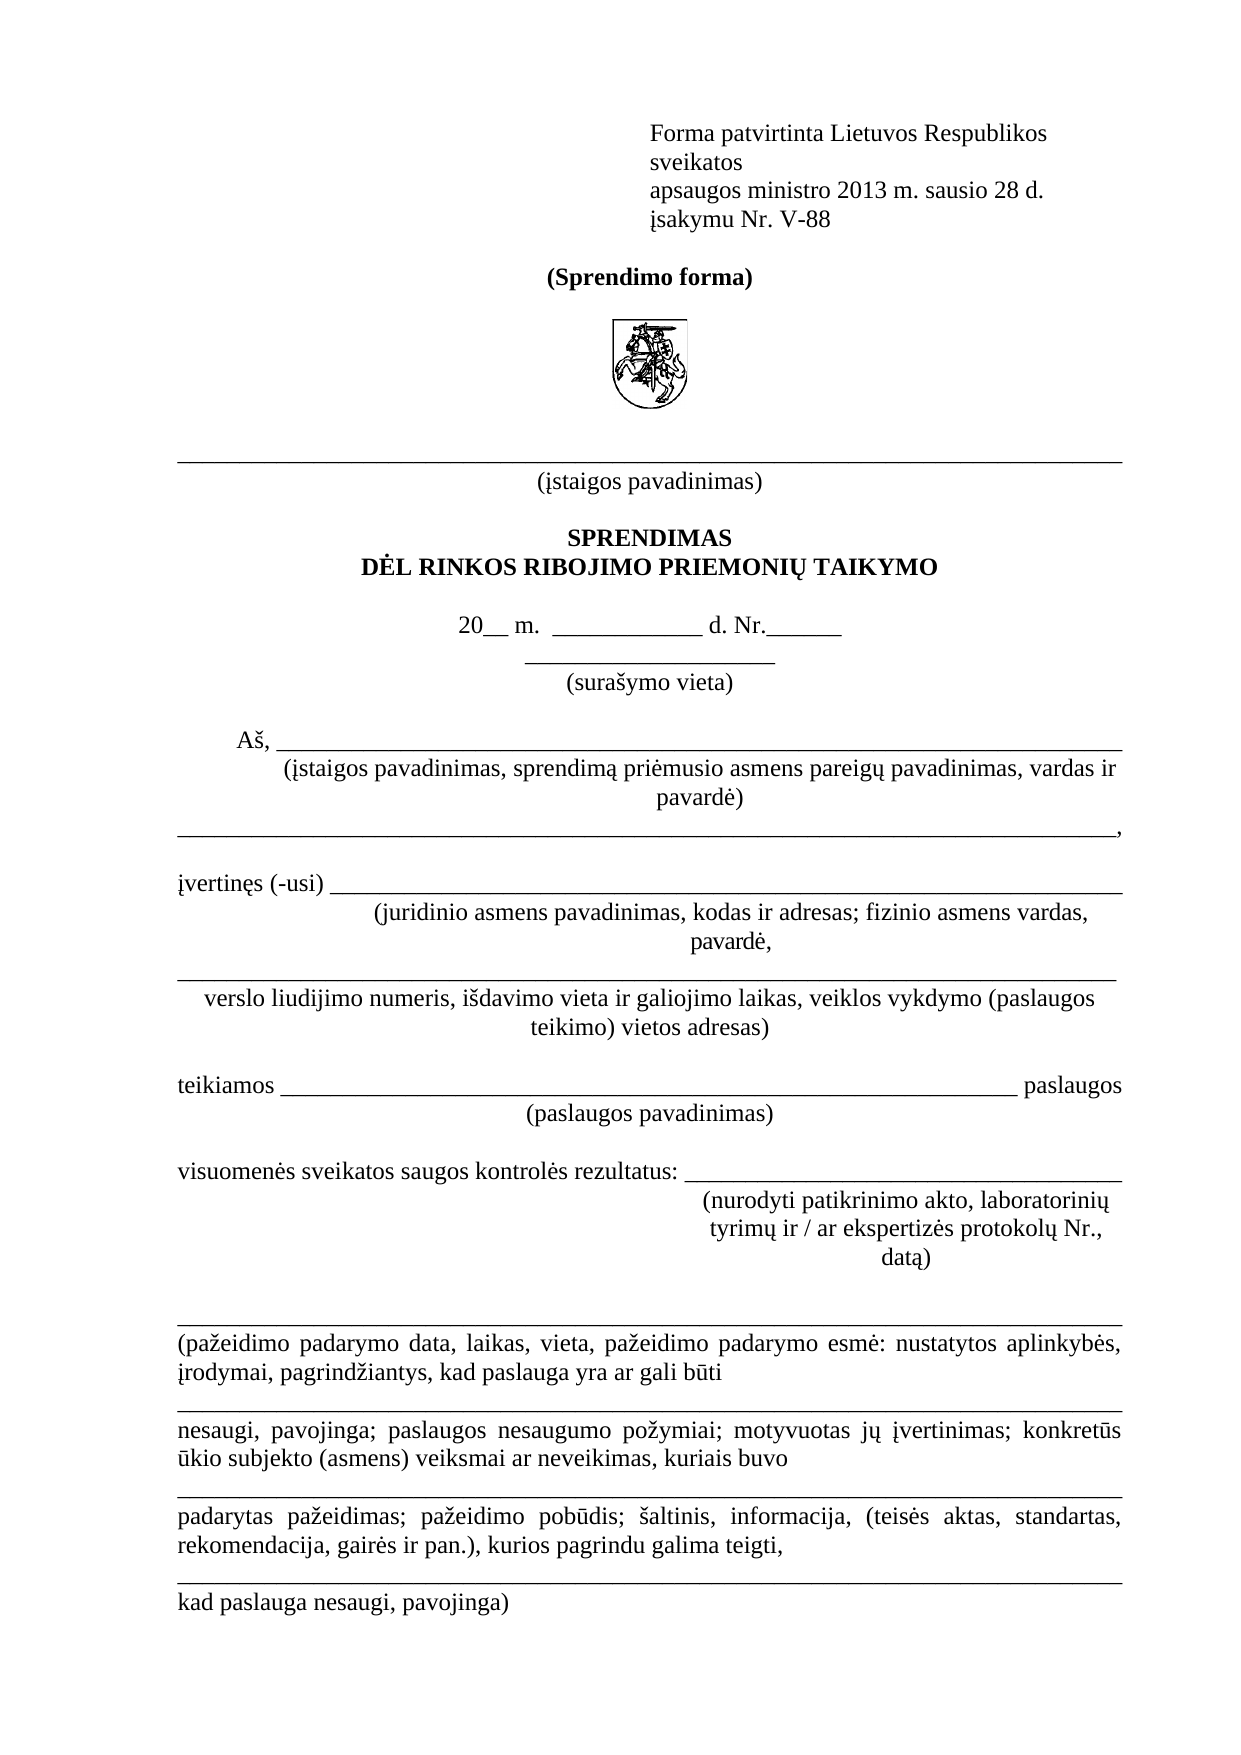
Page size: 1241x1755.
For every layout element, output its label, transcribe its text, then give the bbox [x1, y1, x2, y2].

text (paslaugos pavadinimas) [177, 1098, 1122, 1127]
text _ [177, 1558, 1122, 1583]
text kad paslauga nesaugi, pavojinga) [177, 1587, 1122, 1616]
text padarytas pažeidimas; pažeidimo pobūdis; šaltinis, informacija, (teisės aktas, standartas, rekomendacija, gairės ir pan.), kurios pagrindu galima teigti, [177, 1501, 1122, 1558]
text Forma patvirtinta Lietuvos Respublikos sveikatos [649, 118, 1122, 176]
text DĖL RINKOS RIBOJIMO PRIEMONIŲ TAIKYMO [177, 552, 1122, 581]
text 20__ m. ____________ d. Nr.______ [177, 610, 1122, 638]
text (įstaigos pavadinimas) [177, 466, 1122, 495]
text _ , [177, 811, 1122, 840]
text Aš, [177, 725, 1122, 753]
text (įstaigos pavadinimas, sprendimą priėmusio asmens pareigų pavadinimas, vardas ir pavardė) [277, 753, 1122, 811]
text _ [177, 1386, 1122, 1411]
text įsakymu Nr. V-88 [649, 204, 1122, 233]
text apsaugos ministro 2013 m. sausio 28 d. [649, 176, 1122, 204]
text (nurodyti patikrinimo akto, laboratorinių tyrimų ir / ar ekspertizės protokolų Nr., datą) [690, 1185, 1122, 1271]
text (pažeidimo padarymo data, laikas, vieta, pažeidimo padarymo esmė: nustatytos aplinkybės, įrodymai, pagrindžiantys, kad paslauga yra ar gali būti [177, 1328, 1122, 1386]
text įvertinęs (-usi) [177, 868, 1122, 897]
text _ [177, 1472, 1122, 1497]
text ____________________ [177, 638, 1122, 667]
text _ [177, 955, 1122, 983]
text _ [177, 1300, 1122, 1325]
text (juridinio asmens pavadinimas, kodas ir adresas; fizinio asmens vardas, pavardė, [340, 897, 1122, 955]
text SPRENDIMAS [177, 523, 1122, 552]
text nesaugi, pavojinga; paslaugos nesaugumo požymiai; motyvuotas jų įvertinimas; konkretūs ūkio subjekto (asmens) veiksmai ar neveikimas, kuriais buvo [177, 1415, 1122, 1472]
text (Sprendimo forma) [177, 262, 1122, 291]
text visuomenės sveikatos saugos kontrolės rezultatus: [177, 1156, 1122, 1185]
text verslo liudijimo numeris, išdavimo vieta ir galiojimo laikas, veiklos vykdymo (paslaugos teikimo) vietos adresas) [177, 983, 1122, 1041]
text teikiamos paslaugos [177, 1070, 1122, 1098]
text _ [177, 437, 1122, 462]
text (surašymo vieta) [177, 667, 1122, 696]
